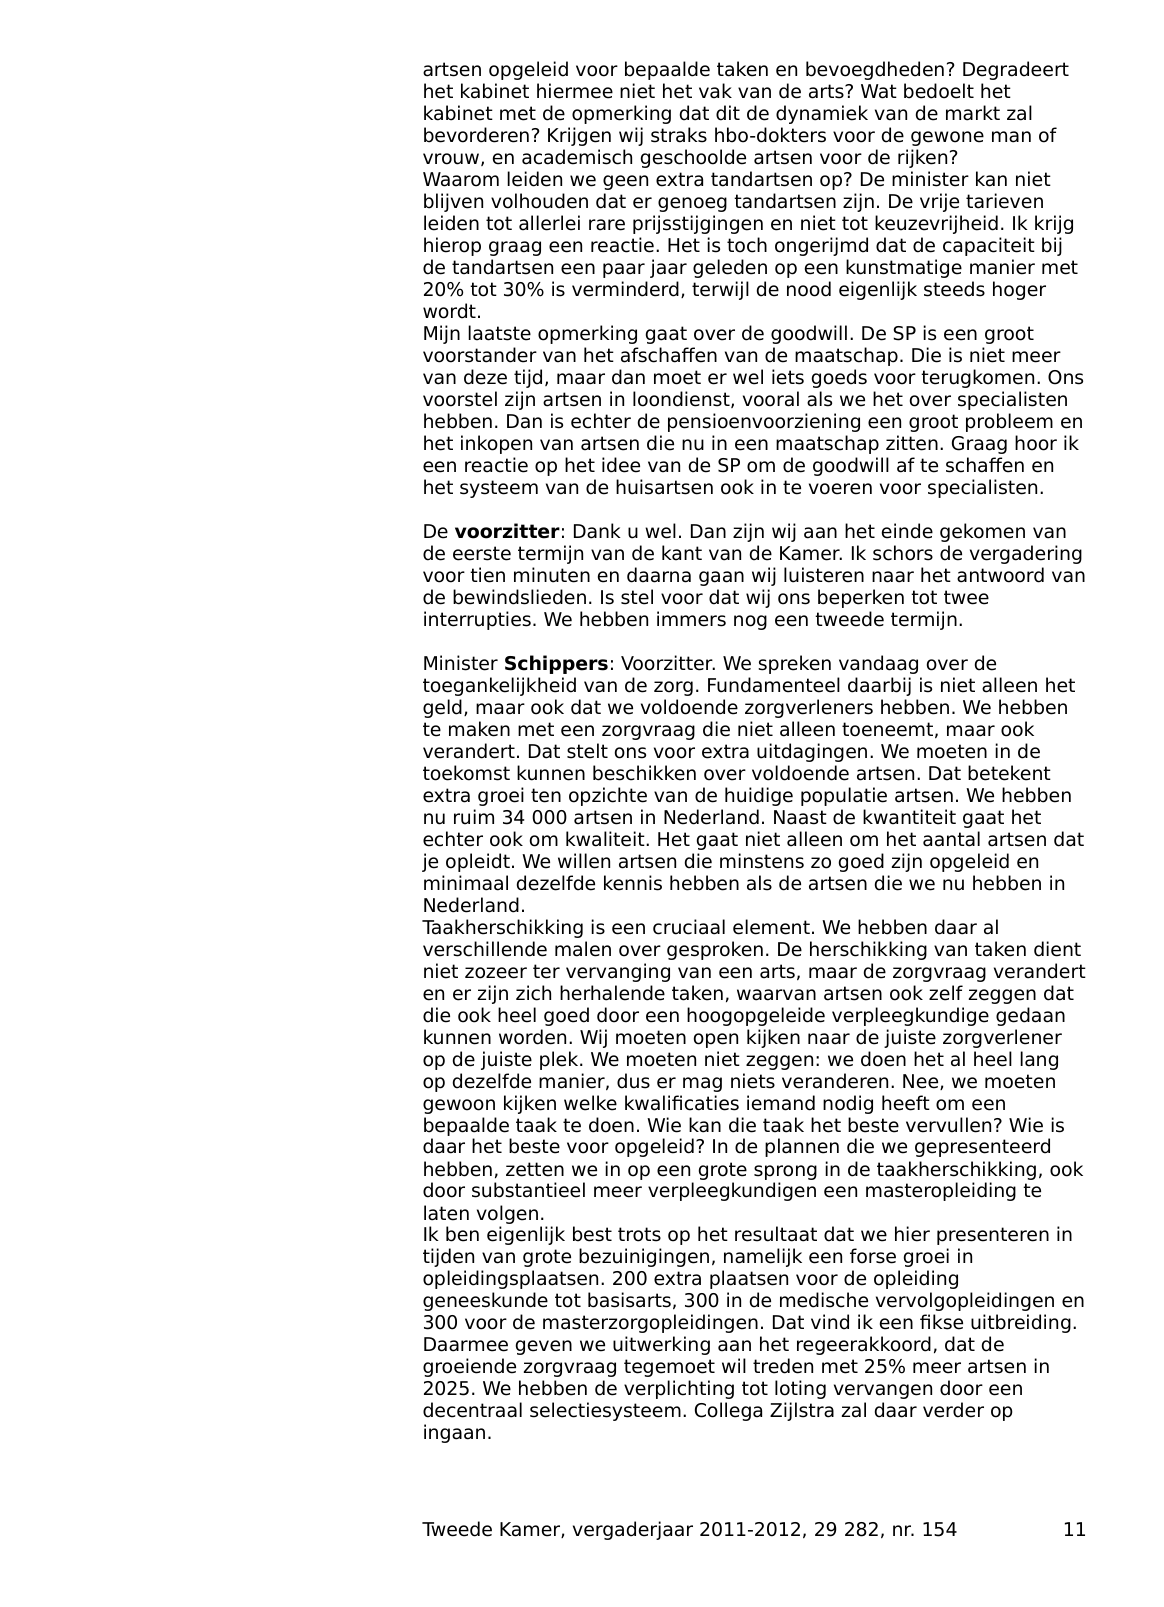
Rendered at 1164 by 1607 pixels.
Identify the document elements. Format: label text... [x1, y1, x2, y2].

text Ik ben eigenlijk best trots op het resultaat dat we hier presenteren in tijden van grote bezuinigingen, namelijk een forse groei in opleidingsplaatsen. 200 extra plaatsen voor de opleiding geneeskunde tot basisarts, 300 in de medische vervolgopleidingen en 300 voor de masterzorgopleidingen. Dat vind ik een fikse uitbreiding. Daarmee geven we uitwerking aan het regeerakkoord, dat de groeiende zorgvraag tegemoet wil treden met 25% meer artsen in 2025. We hebben de verplichting tot loting vervangen door een decentraal selectiesysteem. Collega Zijlstra zal daar verder op ingaan. [422, 1224, 1087, 1444]
text Mijn laatste opmerking gaat over de goodwill. De SP is een groot voorstander van het afschaffen van de maatschap. Die is niet meer van deze tijd, maar dan moet er wel iets goeds voor terugkomen. Ons voorstel zijn artsen in loondienst, vooral als we het over specialisten hebben. Dan is echter de pensioenvoorziening een groot probleem en het inkopen van artsen die nu in een maatschap zitten. Graag hoor ik een reactie op het idee van de SP om de goodwill af te schaffen en het systeem van de huisartsen ook in te voeren voor specialisten. [422, 323, 1087, 499]
text artsen opgeleid voor bepaalde taken en bevoegdheden? Degradeert het kabinet hiermee niet het vak van de arts? Wat bedoelt het kabinet met de opmerking dat dit de dynamiek van de markt zal bevorderen? Krijgen wij straks hbo-dokters voor de gewone man of vrouw, en academisch geschoolde artsen voor de rijken? [422, 59, 1087, 169]
text De voorzitter: Dank u wel. Dan zijn wij aan het einde gekomen van de eerste termijn van de kant van de Kamer. Ik schors de vergadering voor tien minuten en daarna gaan wij luisteren naar het antwoord van de bewindslieden. Is stel voor dat wij ons beperken tot twee interrupties. We hebben immers nog een tweede termijn. [422, 521, 1087, 631]
text Taakherschikking is een cruciaal element. We hebben daar al verschillende malen over gesproken. De herschikking van taken dient niet zozeer ter vervanging van een arts, maar de zorgvraag verandert en er zijn zich herhalende taken, waarvan artsen ook zelf zeggen dat die ook heel goed door een hoogopgeleide verpleegkundige gedaan kunnen worden. Wij moeten open kijken naar de juiste zorgverlener op de juiste plek. We moeten niet zeggen: we doen het al heel lang op dezelfde manier, dus er mag niets veranderen. Nee, we moeten gewoon kijken welke kwalificaties iemand nodig heeft om een bepaalde taak te doen. Wie kan die taak het beste vervullen? Wie is daar het beste voor opgeleid? In de plannen die we gepresenteerd hebben, zetten we in op een grote sprong in de taakherschikking, ook door substantieel meer verpleegkundigen een masteropleiding te laten volgen. [422, 917, 1087, 1224]
text Waarom leiden we geen extra tandartsen op? De minister kan niet blijven volhouden dat er genoeg tandartsen zijn. De vrije tarieven leiden tot allerlei rare prijsstijgingen en niet tot keuzevrijheid. Ik krijg hierop graag een reactie. Het is toch ongerijmd dat de capaciteit bij de tandartsen een paar jaar geleden op een kunstmatige manier met 20% tot 30% is verminderd, terwijl de nood eigenlijk steeds hoger wordt. [422, 169, 1087, 323]
text Minister Schippers: Voorzitter. We spreken vandaag over de toegankelijkheid van de zorg. Fundamenteel daarbij is niet alleen het geld, maar ook dat we voldoende zorgverleners hebben. We hebben te maken met een zorgvraag die niet alleen toeneemt, maar ook verandert. Dat stelt ons voor extra uitdagingen. We moeten in de toekomst kunnen beschikken over voldoende artsen. Dat betekent extra groei ten opzichte van de huidige populatie artsen. We hebben nu ruim 34 000 artsen in Nederland. Naast de kwantiteit gaat het echter ook om kwaliteit. Het gaat niet alleen om het aantal artsen dat je opleidt. We willen artsen die minstens zo goed zijn opgeleid en minimaal dezelfde kennis hebben als de artsen die we nu hebben in Nederland. [422, 653, 1087, 917]
